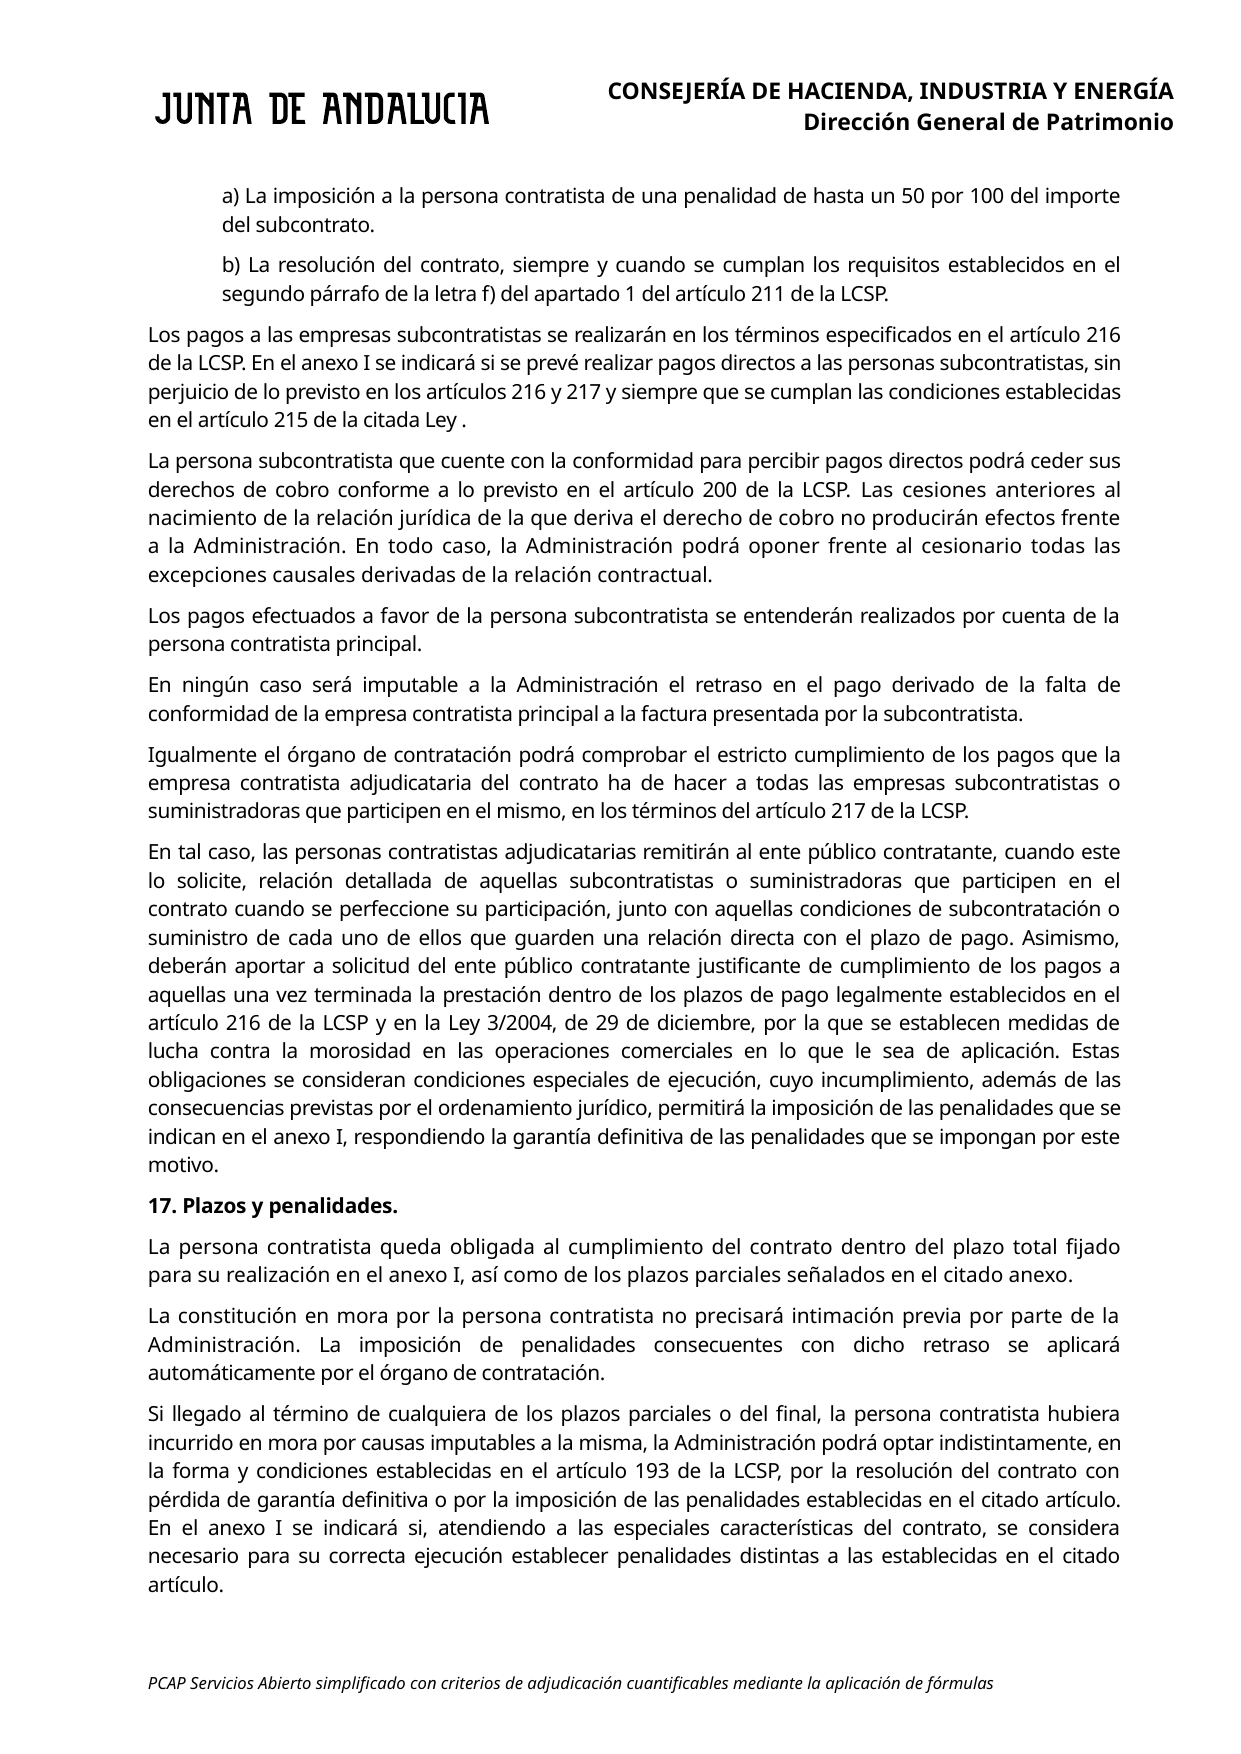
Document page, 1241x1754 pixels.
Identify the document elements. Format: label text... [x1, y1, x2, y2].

text 17. Plazos y penalidades. [148, 1191, 1122, 1220]
text Los pagos efectuados a favor de la persona subcontratista se entenderán realizados por cuenta de la persona contratista principal. [148, 601, 1122, 658]
text Si llegado al término de cualquiera de los plazos parciales o del final, la persona contratista hubiera incurrido en mora por causas imputables a la misma, la Administración podrá optar indistintamente, en la forma y condiciones establecidas en el artículo 193 de la LCSP, por la resolución del contrato con pérdida de garantía definitiva o por la imposición de las penalidades establecidas en el citado artículo. En el anexo I se indicará si, atendiendo a las especiales características del contrato, se considera necesario para su correcta ejecución establecer penalidades distintas a las establecidas en el citado artículo. [148, 1399, 1122, 1598]
text Los pagos a las empresas subcontratistas se realizarán en los términos especificados en el artículo 216 de la LCSP. En el anexo I se indicará si se prevé realizar pagos directos a las personas subcontratistas, sin perjuicio de lo previsto en los artículos 216 y 217 y siempre que se cumplan las condiciones establecidas en el artículo 215 de la citada Ley . [148, 320, 1122, 434]
text En tal caso, las personas contratistas adjudicatarias remitirán al ente público contratante, cuando este lo solicite, relación detallada de aquellas subcontratistas o suministradoras que participen en el contrato cuando se perfeccione su participación, junto con aquellas condiciones de subcontratación o suministro de cada uno de ellos que guarden una relación directa con el plazo de pago. Asimismo, deberán aportar a solicitud del ente público contratante justificante de cumplimiento de los pagos a aquellas una vez terminada la prestación dentro de los plazos de pago legalmente establecidos en el artículo 216 de la LCSP y en la Ley 3/2004, de 29 de diciembre, por la que se establecen medidas de lucha contra la morosidad en las operaciones comerciales en lo que le sea de aplicación. Estas obligaciones se consideran condiciones especiales de ejecución, cuyo incumplimiento, además de las consecuencias previstas por el ordenamiento jurídico, permitirá la imposición de las penalidades que se indican en el anexo I, respondiendo la garantía definitiva de las penalidades que se impongan por este motivo. [148, 837, 1122, 1179]
text Igualmente el órgano de contratación podrá comprobar el estricto cumplimiento de los pagos que la empresa contratista adjudicataria del contrato ha de hacer a todas las empresas subcontratistas o suministradoras que participen en el mismo, en los términos del artículo 217 de la LCSP. [148, 740, 1122, 825]
text La persona subcontratista que cuente con la conformidad para percibir pagos directos podrá ceder sus derechos de cobro conforme a lo previsto en el artículo 200 de la LCSP. Las cesiones anteriores al nacimiento de la relación jurídica de la que deriva el derecho de cobro no producirán efectos frente a la Administración. En todo caso, la Administración podrá oponer frente al cesionario todas las excepciones causales derivadas de la relación contractual. [148, 446, 1122, 588]
text La persona contratista queda obligada al cumplimiento del contrato dentro del plazo total fijado para su realización en el anexo I, así como de los plazos parciales señalados en el citado anexo. [148, 1232, 1122, 1289]
text La constitución en mora por la persona contratista no precisará intimación previa por parte de la Administración. La imposición de penalidades consecuentes con dicho retraso se aplicará automáticamente por el órgano de contratación. [148, 1302, 1122, 1387]
text b) La resolución del contrato, siempre y cuando se cumplan los requisitos establecidos en el segundo párrafo de la letra f) del apartado 1 del artículo 211 de la LCSP. [222, 251, 1122, 307]
text En ningún caso será imputable a la Administración el retraso en el pago derivado de la falta de conformidad de la empresa contratista principal a la factura presentada por la subcontratista. [148, 670, 1122, 727]
text a) La imposición a la persona contratista de una penalidad de hasta un 50 por 100 del importe del subcontrato. [222, 181, 1122, 238]
